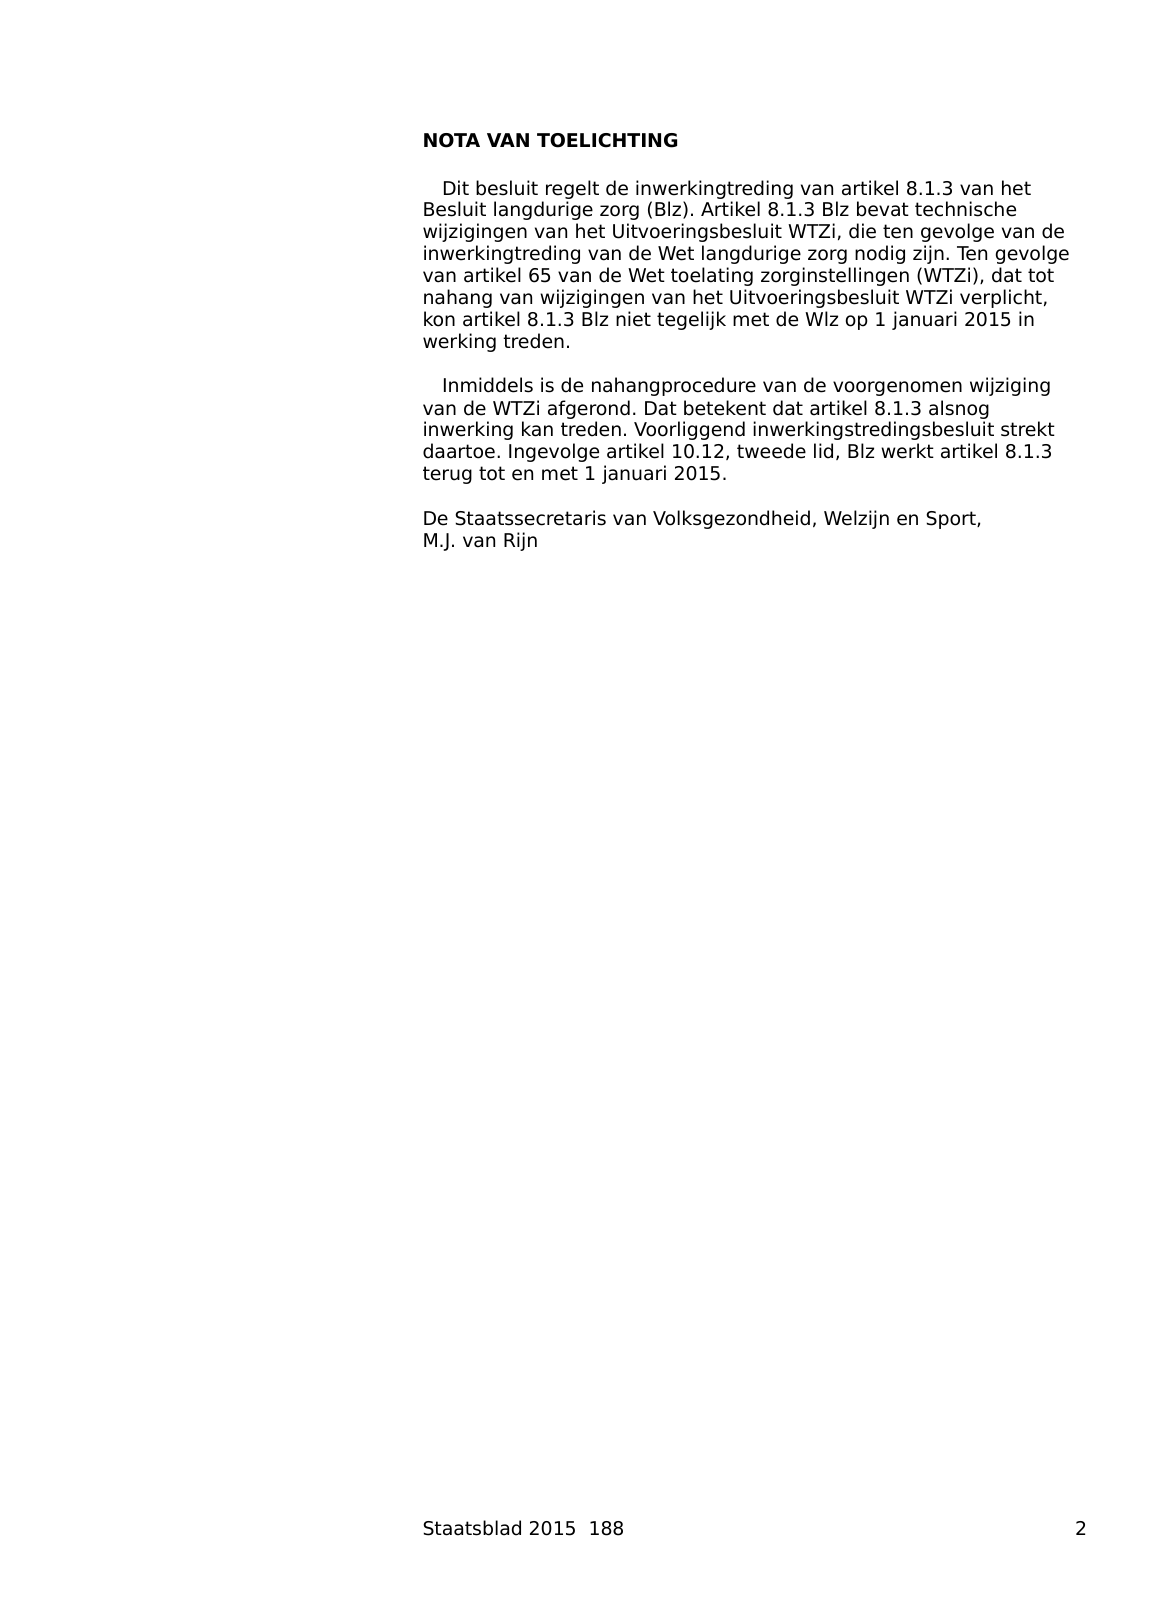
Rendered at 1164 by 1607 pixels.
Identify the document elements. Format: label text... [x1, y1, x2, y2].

text Inmiddels is de nahangprocedure van de voorgenomen wijziging van de WTZi afgerond. Dat betekent dat artikel 8.1.3 alsnog inwerking kan treden. Voorliggend inwerkingstredingsbesluit strekt daartoe. Ingevolge artikel 10.12, tweede lid, Blz werkt artikel 8.1.3 terug tot en met 1 januari 2015. [422, 375, 1087, 485]
text De Staatssecretaris van Volksgezondheid, Welzijn en Sport, M.J. van Rijn [422, 507, 1087, 551]
subtitle NOTA VAN TOELICHTING [422, 130, 1087, 152]
text Dit besluit regelt de inwerkingtreding van artikel 8.1.3 van het Besluit langdurige zorg (Blz). Artikel 8.1.3 Blz bevat technische wijzigingen van het Uitvoeringsbesluit WTZi, die ten gevolge van de inwerkingtreding van de Wet langdurige zorg nodig zijn. Ten gevolge van artikel 65 van de Wet toelating zorginstellingen (WTZi), dat tot nahang van wijzigingen van het Uitvoeringsbesluit WTZi verplicht, kon artikel 8.1.3 Blz niet tegelijk met de Wlz op 1 januari 2015 in werking treden. [422, 177, 1087, 353]
